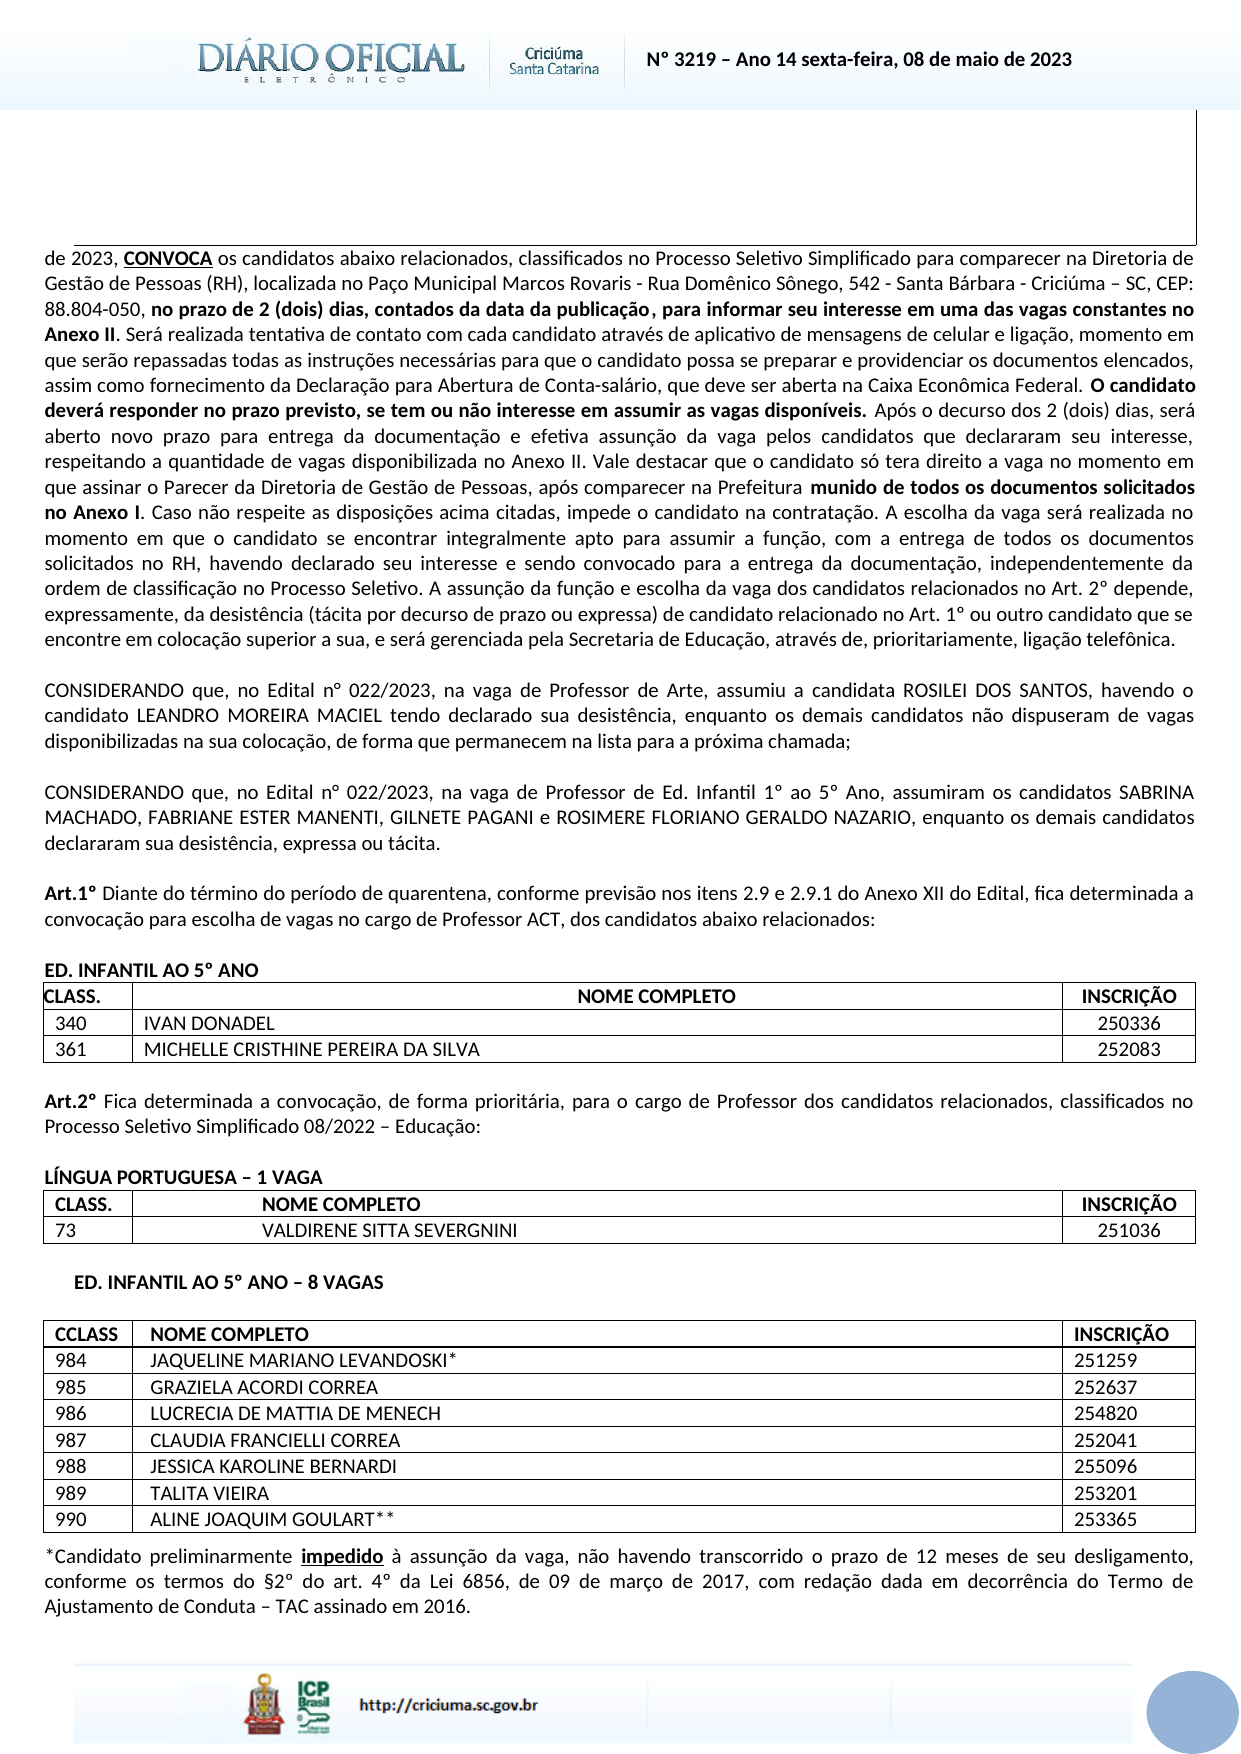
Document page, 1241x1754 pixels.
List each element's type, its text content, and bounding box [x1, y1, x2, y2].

table_cell 340 [44, 1010, 132, 1035]
table_cell 255096 [1063, 1453, 1195, 1479]
table_cell IVAN DONADEL [133, 1010, 1062, 1035]
table_header NOME COMPLETO [133, 1321, 1062, 1346]
table_header CCLASS [44, 1321, 132, 1346]
table_cell ALINE JOAQUIM GOULART** [133, 1506, 1062, 1532]
table_header NOME COMPLETO [133, 1191, 1062, 1216]
table_cell 987 [44, 1427, 132, 1452]
table_cell 254820 [1063, 1400, 1195, 1426]
table_cell 252637 [1063, 1374, 1195, 1399]
table_header INSCRIÇÃO [1063, 1191, 1195, 1216]
text de 2023, CONVOCA os candidatos abaixo relacionados, classificados no Processo Seletivo Simplificado para comparecer na Diretoria de Gestão de Pessoas (RH), localizada no Paço Municipal Marcos Rovaris - Rua Domênico Sônego, 542 - Santa Bárbara - Criciúma – SC, CEP: 88.804-050, no prazo de 2 (dois) dias, contados da data da publicação, para informar seu interesse em uma das vagas constantes no Anexo II. Será realizada tentativa de contato com cada candidato através de aplicativo de mensagens de celular e ligação, momento em que serão repassadas todas as instruções necessárias para que o candidato possa se preparar e providenciar os documentos elencados, assim como fornecimento da Declaração para Abertura de Conta-salário, que deve ser aberta na Caixa Econômica Federal. O candidato deverá responder no prazo previsto, se tem ou não interesse em assumir as vagas disponíveis. Após o decurso dos 2 (dois) dias, será aberto novo prazo para entrega da documentação e efetiva assunção da vaga pelos candidatos que declararam seu interesse, respeitando a quantidade de vagas disponibilizada no Anexo II. Vale destacar que o candidato só tera direito a vaga no momento em que assinar o Parecer da Diretoria de Gestão de Pessoas, após comparecer na Prefeitura munido de todos os documentos solicitados no Anexo I. Caso não respeite as disposições acima citadas, impede o candidato na contratação. A escolha da vaga será realizada no momento em que o candidato se encontrar integralmente apto para assumir a função, com a entrega de todos os documentos solicitados no RH, havendo declarado seu interesse e sendo convocado para a entrega da documentação, independentemente da ordem de classificação no Processo Seletivo. A assunção da função e escolha da vaga dos candidatos relacionados no Art. 2º depende, expressamente, da desistência (tácita por decurso de prazo ou expressa) de candidato relacionado no Art. 1º ou outro candidato que se encontre em colocação superior a sua, e será gerenciada pela Secretaria de Educação, através de, prioritariamente, ligação telefônica. [44, 245, 1196, 652]
text ED. INFANTIL AO 5º ANO – 8 VAGAS [74, 1269, 1196, 1294]
table_cell JESSICA KAROLINE BERNARDI [133, 1453, 1062, 1479]
table_cell MICHELLE CRISTHINE PEREIRA DA SILVA [133, 1036, 1062, 1062]
table_cell TALITA VIEIRA [133, 1480, 1062, 1505]
text ED. INFANTIL AO 5º ANO [44, 957, 1196, 982]
text *Candidato preliminarmente impedido à assunção da vaga, não havendo transcorrido o prazo de 12 meses de seu desligamento, conforme os termos do §2º do art. 4º da Lei 6856, de 09 de março de 2017, com redação dada em decorrência do Termo de Ajustamento de Conduta – TAC assinado em 2016. [44, 1543, 1196, 1619]
table_cell 361 [44, 1036, 132, 1062]
table_header CLASS. [44, 1191, 132, 1216]
text Art.1º Diante do término do período de quarentena, conforme previsão nos itens 2.9 e 2.9.1 do Anexo XII do Edital, fica determinada a convocação para escolha de vagas no cargo de Professor ACT, dos candidatos abaixo relacionados: [44, 881, 1196, 931]
table_cell LUCRECIA DE MATTIA DE MENECH [133, 1400, 1062, 1426]
table_cell 251036 [1063, 1217, 1195, 1243]
table_cell GRAZIELA ACORDI CORREA [133, 1374, 1062, 1399]
table_cell 984 [44, 1348, 132, 1373]
table_cell 73 [44, 1217, 132, 1243]
table_cell 990 [44, 1506, 132, 1532]
table_cell 252083 [1063, 1036, 1195, 1062]
table_header CLASS. [44, 983, 132, 1009]
table_cell CLAUDIA FRANCIELLI CORREA [133, 1427, 1062, 1452]
text LÍNGUA PORTUGUESA – 1 VAGA [44, 1164, 1196, 1190]
text Art.2º Fica determinada a convocação, de forma prioritária, para o cargo de Professor dos candidatos relacionados, classificados no Processo Seletivo Simplificado 08/2022 – Educação: [44, 1088, 1196, 1139]
table_cell JAQUELINE MARIANO LEVANDOSKI* [133, 1348, 1062, 1373]
table_cell 252041 [1063, 1427, 1195, 1452]
table_cell 989 [44, 1480, 132, 1505]
table_cell 986 [44, 1400, 132, 1426]
table_cell 985 [44, 1374, 132, 1399]
table_cell 253365 [1063, 1506, 1195, 1532]
table_cell VALDIRENE SITTA SEVERGNINI [133, 1217, 1062, 1243]
text CONSIDERANDO que, no Edital n° 022/2023, na vaga de Professor de Arte, assumiu a candidata ROSILEI DOS SANTOS, havendo o candidato LEANDRO MOREIRA MACIEL tendo declarado sua desistência, enquanto os demais candidatos não dispuseram de vagas disponibilizadas na sua colocação, de forma que permanecem na lista para a próxima chamada; [44, 677, 1196, 753]
text CONSIDERANDO que, no Edital n° 022/2023, na vaga de Professor de Ed. Infantil 1º ao 5º Ano, assumiram os candidatos SABRINA MACHADO, FABRIANE ESTER MANENTI, GILNETE PAGANI e ROSIMERE FLORIANO GERALDO NAZARIO, enquanto os demais candidatos declararam sua desistência, expressa ou tácita. [44, 779, 1196, 855]
table_header NOME COMPLETO [133, 983, 1062, 1009]
table_header INSCRIÇÃO [1063, 1321, 1195, 1346]
table_cell 251259 [1063, 1348, 1195, 1373]
table_cell 988 [44, 1453, 132, 1479]
table_cell 250336 [1063, 1010, 1195, 1035]
table_cell 253201 [1063, 1480, 1195, 1505]
table_header INSCRIÇÃO [1063, 983, 1195, 1009]
